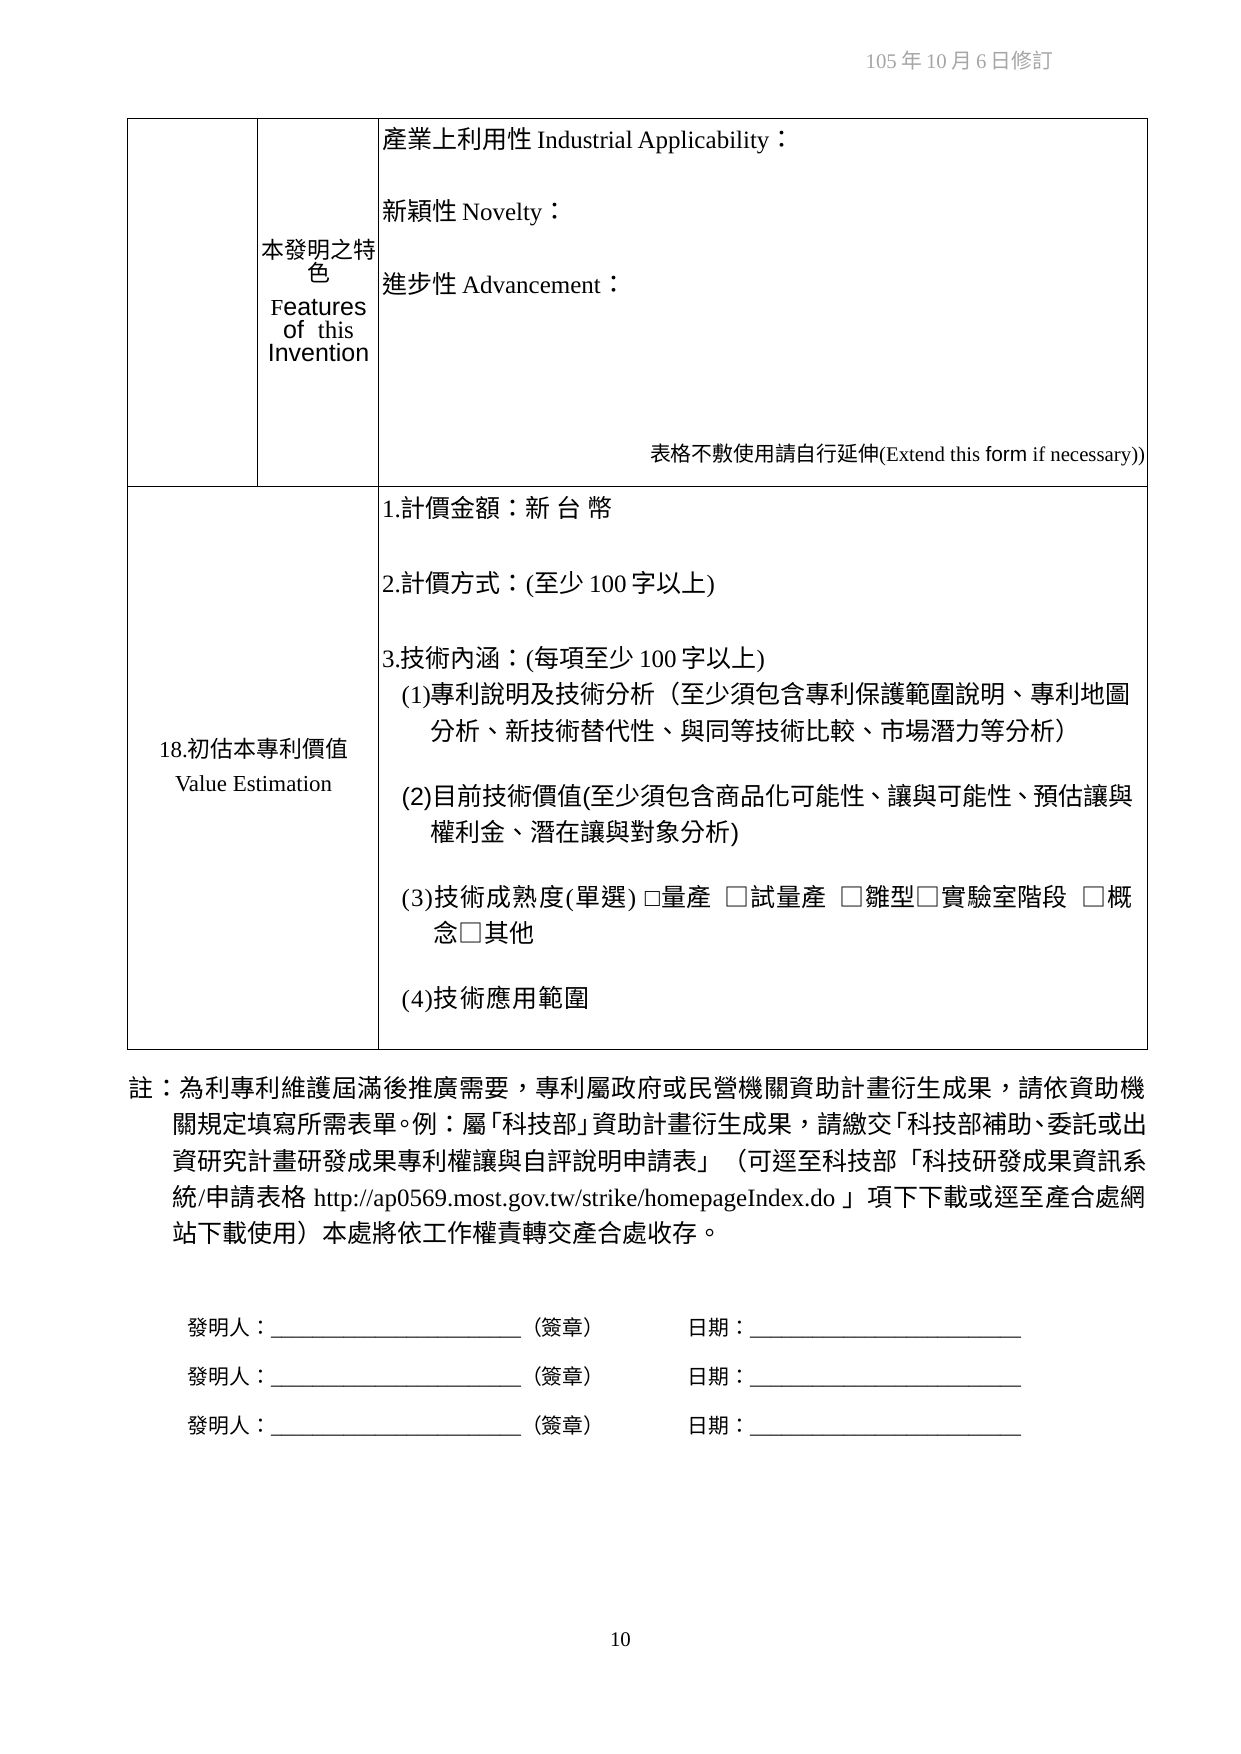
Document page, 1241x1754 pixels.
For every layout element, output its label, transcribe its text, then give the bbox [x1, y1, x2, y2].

table_header [128, 119, 257, 486]
table_cell 產業上利用性Industrial Applicability： 新穎性Novelty： 進步性Advancement： 表格不敷使用請自行延伸(Extend this form if necessary)) [379, 119, 1147, 486]
text 發明人：________________________（簽章） 日期：__________________________ [187, 1360, 1053, 1391]
table_cell 18.初估本專利價值 Value Estimation [128, 487, 378, 1049]
table_cell 1.計價金額：新 台 幣 2.計價方式：(至少100字以上) 3.技術內涵：(每項至少100字以上) (1)專利說明及技術分析（至少須包含專利保護範圍說明、專利地圖分析、新技術替代性、與同等技術比較、市場潛力等分析） (2)目前技術價值(至少須包含商品化可能性、讓與可能性、預估讓與權利金、潛在讓與對象分析) (3)技術成熟度(單選) □量產 □試量產 □雛型□實驗室階段 □概念□其他 (4)技術應用範圍 [379, 487, 1147, 1049]
text 註：為利專利維護屆滿後推廣需要，專利屬政府或民營機關資助計畫衍生成果，請依資助機關規定填寫所需表單。例：屬「科技部」資助計畫衍生成果，請繳交「科技部補助、委託或出資研究計畫研發成果專利權讓與自評說明申請表」（可逕至科技部「科技研發成果資訊系統/申請表格 http://ap0569.most.gov.tw/strike/homepageIndex.do 」項下下載或逕至產合處網站下載使用）本處將依工作權責轉交產合處收存。 [129, 1068, 1147, 1250]
table_cell 本發明之特色 Features of this Invention [258, 119, 378, 486]
text 發明人：________________________（簽章） 日期：__________________________ [187, 1311, 1053, 1342]
text 發明人：________________________（簽章） 日期：__________________________ [187, 1409, 1053, 1439]
